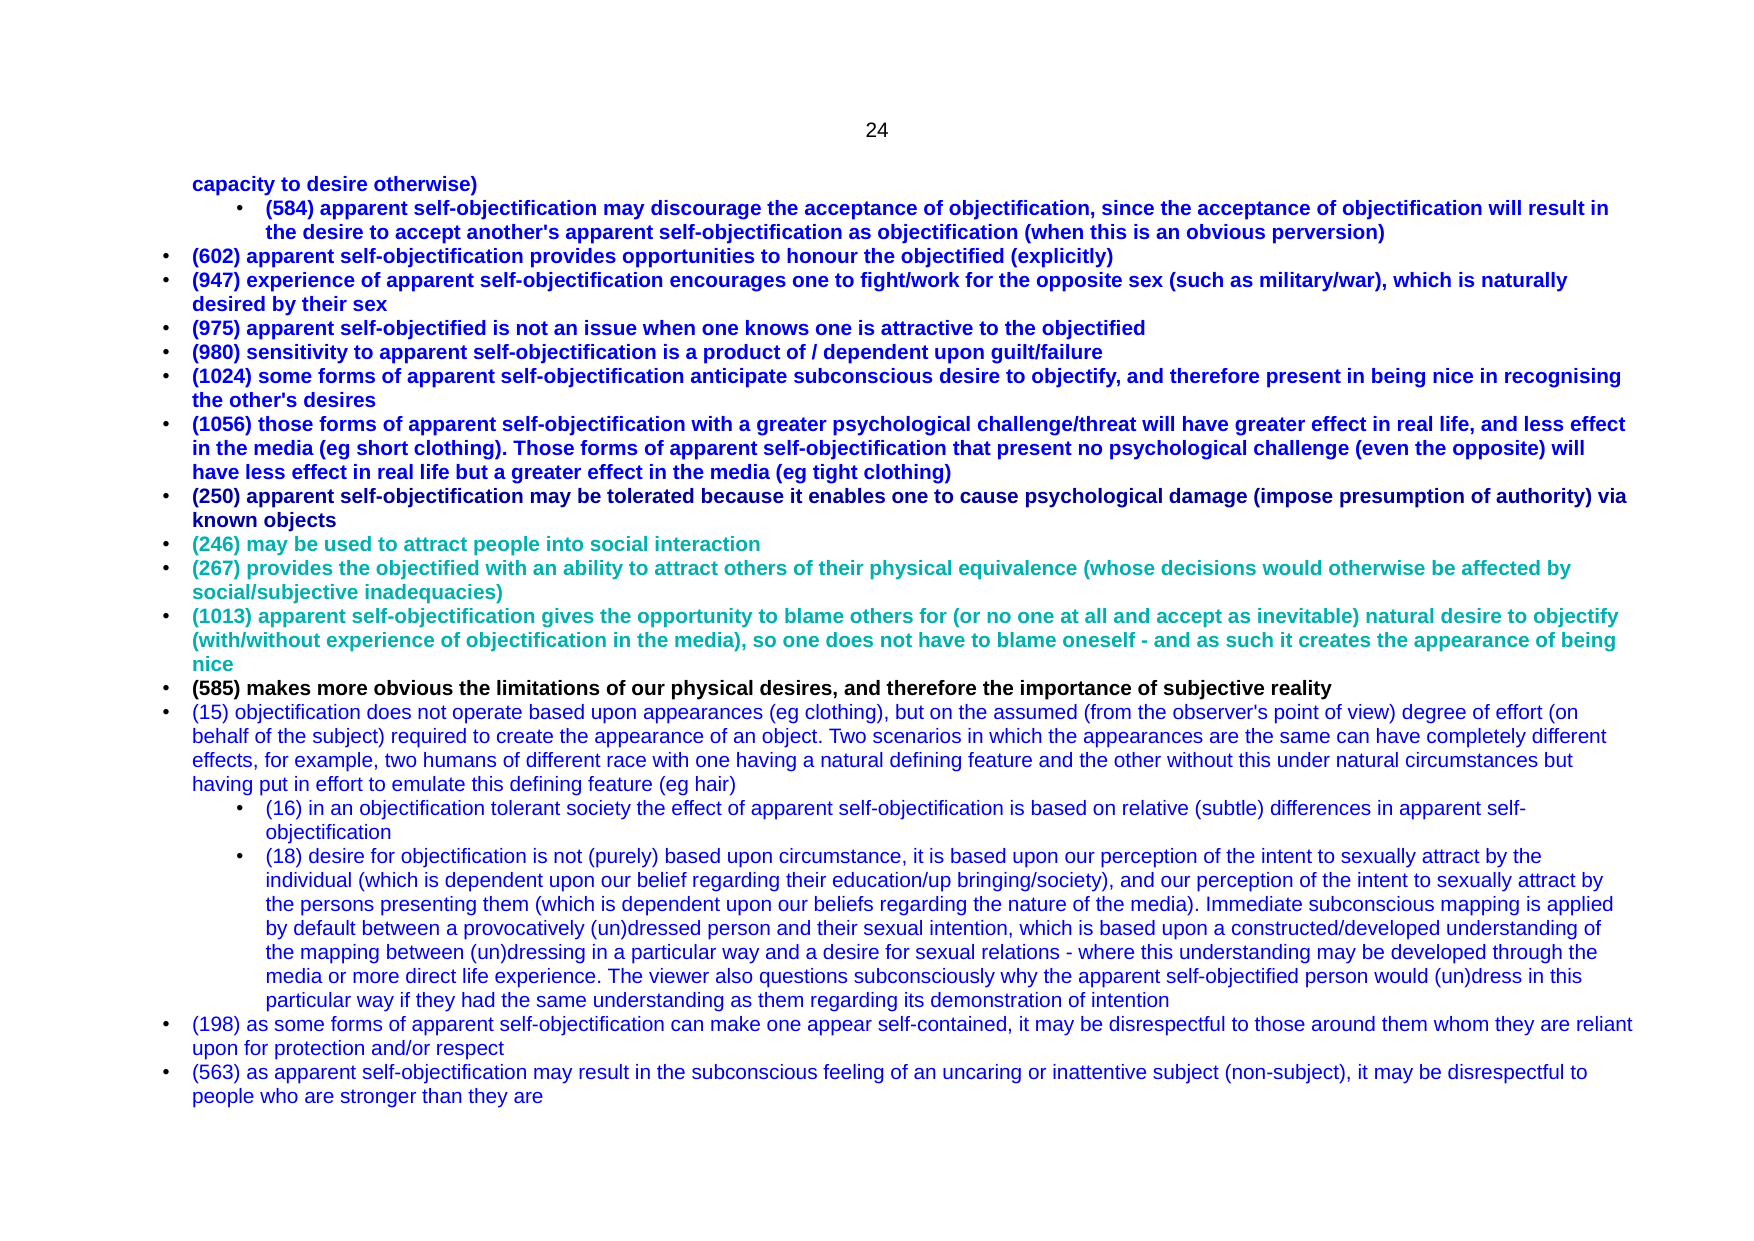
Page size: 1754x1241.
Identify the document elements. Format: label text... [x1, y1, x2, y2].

list (16) in an objectification tolerant society the effect of apparent self-objectification is based on relative (subtle) differences in apparent self-objectification [236, 796, 1636, 844]
list (267) provides the objectified with an ability to attract others of their physical equivalence (whose decisions would otherwise be affected by social/subjective inadequacies) [162, 556, 1636, 604]
list (980) sensitivity to apparent self-objectification is a product of / dependent upon guilt/failure [162, 340, 1636, 364]
list (1056) those forms of apparent self-objectification with a greater psychological challenge/threat will have greater effect in real life, and less effect in the media (eg short clothing). Those forms of apparent self-objectification that present no psychological challenge (even the opposite) will have less effect in real life but a greater effect in the media (eg tight clothing) [162, 412, 1636, 484]
list (246) may be used to attract people into social interaction [162, 532, 1636, 556]
list (585) makes more obvious the limitations of our physical desires, and therefore the importance of subjective reality [162, 676, 1636, 700]
list (198) as some forms of apparent self-objectification can make one appear self-contained, it may be disrespectful to those around them whom they are reliant upon for protection and/or respect [162, 1012, 1636, 1060]
list (250) apparent self-objectification may be tolerated because it enables one to cause psychological damage (impose presumption of authority) via known objects [162, 484, 1636, 532]
list (1024) some forms of apparent self-objectification anticipate subconscious desire to objectify, and therefore present in being nice in recognising the other's desires [162, 364, 1636, 412]
list (602) apparent self-objectification provides opportunities to honour the objectified (explicitly) [162, 243, 1636, 268]
list (975) apparent self-objectified is not an issue when one knows one is attractive to the objectified [162, 316, 1636, 340]
list (15) objectification does not operate based upon appearances (eg clothing), but on the assumed (from the observer's point of view) degree of effort (on behalf of the subject) required to create the appearance of an object. Two scenarios in which the appearances are the same can have completely different effects, for example, two humans of different race with one having a natural defining feature and the other without this under natural circumstances but having put in effort to emulate this defining feature (eg hair) [162, 700, 1636, 796]
list (18) desire for objectification is not (purely) based upon circumstance, it is based upon our perception of the intent to sexually attract by the individual (which is dependent upon our belief regarding their education/up bringing/society), and our perception of the intent to sexually attract by the persons presenting them (which is dependent upon our beliefs regarding the nature of the media). Immediate subconscious mapping is applied by default between a provocatively (un)dressed person and their sexual intention, which is based upon a constructed/developed understanding of the mapping between (un)dressing in a particular way and a desire for sexual relations - where this understanding may be developed through the media or more direct life experience. The viewer also questions subconsciously why the apparent self-objectified person would (un)dress in this particular way if they had the same understanding as them regarding its demonstration of intention [236, 844, 1636, 1012]
list (584) apparent self-objectification may discourage the acceptance of objectification, since the acceptance of objectification will result in the desire to accept another's apparent self-objectification as objectification (when this is an obvious perversion) [236, 196, 1636, 243]
list capacity to desire otherwise) [162, 172, 1636, 196]
list (947) experience of apparent self-objectification encourages one to fight/work for the opposite sex (such as military/war), which is naturally desired by their sex [162, 268, 1636, 316]
list (1013) apparent self-objectification gives the opportunity to blame others for (or no one at all and accept as inevitable) natural desire to objectify (with/without experience of objectification in the media), so one does not have to blame oneself - and as such it creates the appearance of being nice [162, 604, 1636, 676]
list (563) as apparent self-objectification may result in the subconscious feeling of an uncaring or inattentive subject (non-subject), it may be disrespectful to people who are stronger than they are [162, 1060, 1636, 1108]
